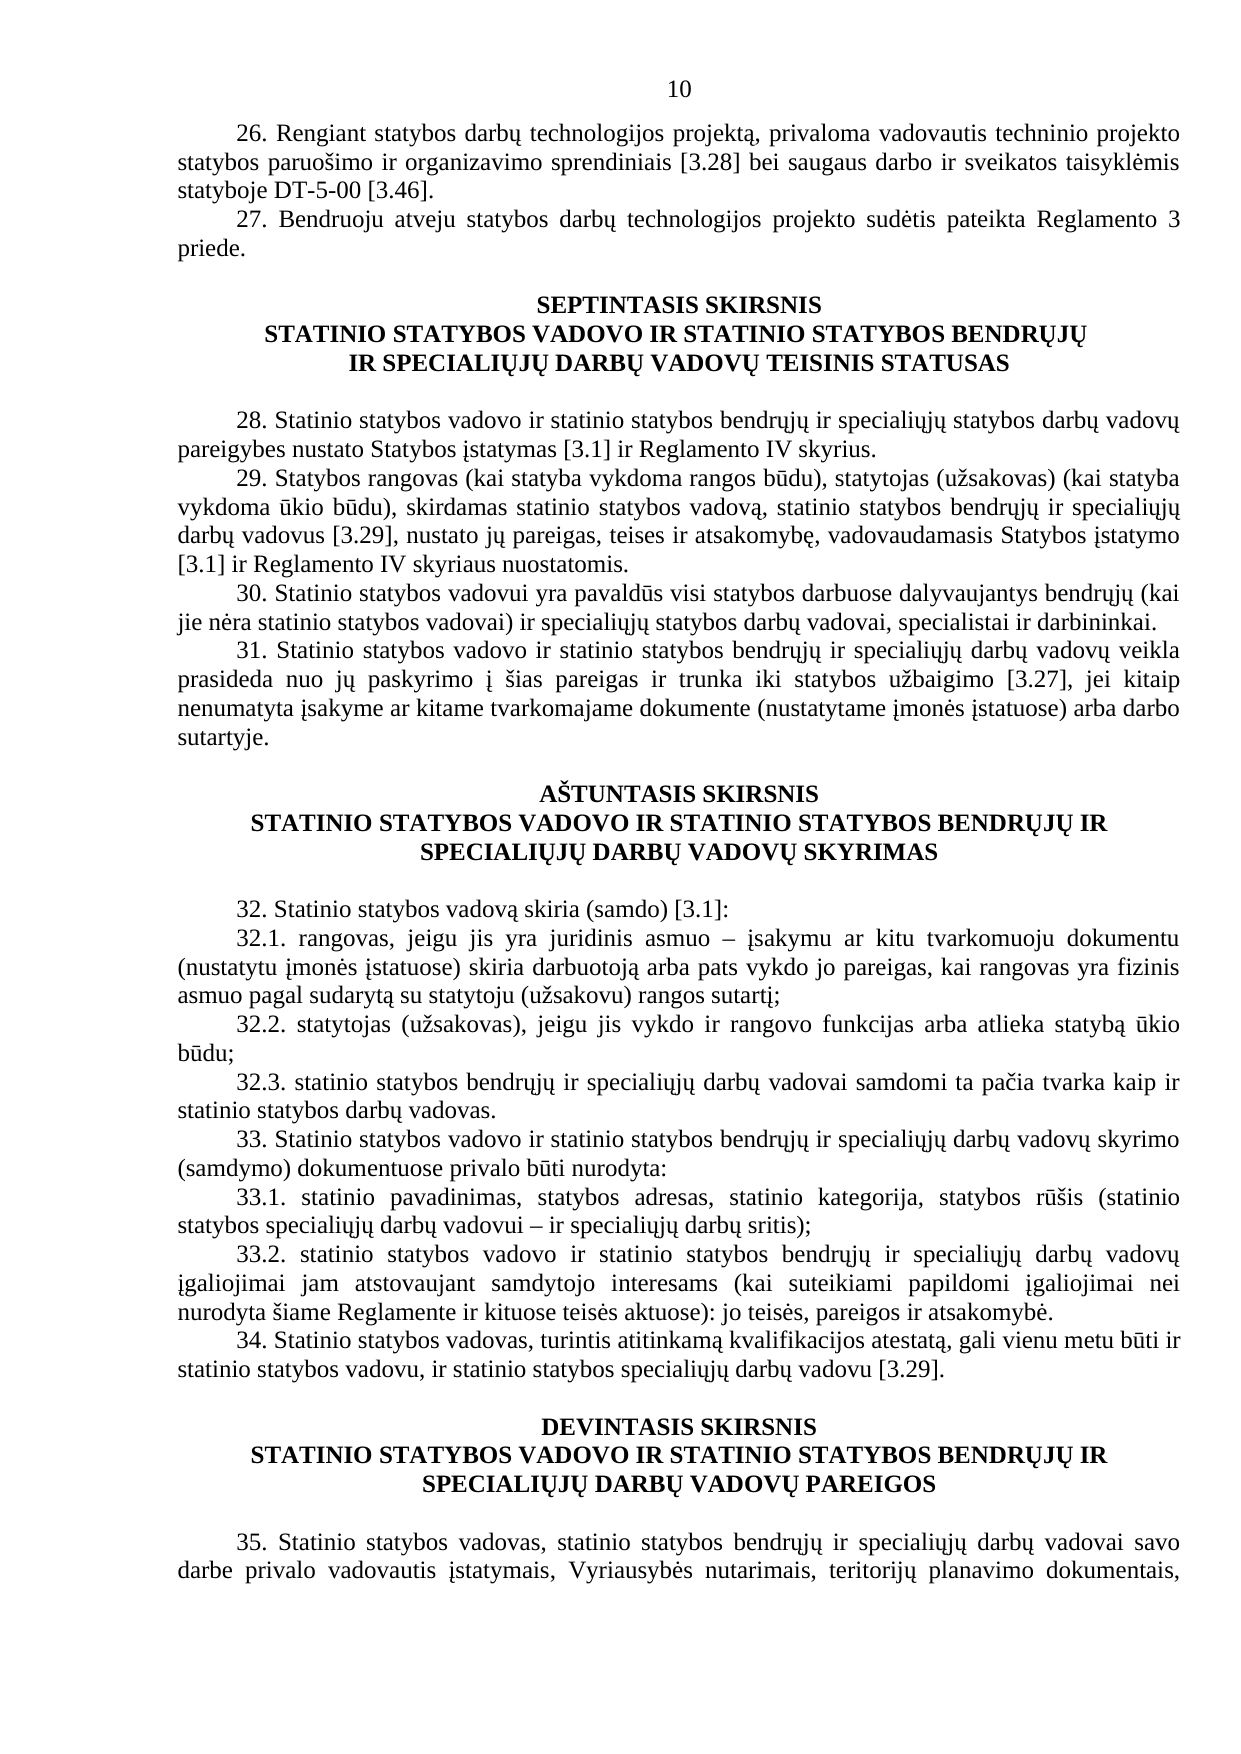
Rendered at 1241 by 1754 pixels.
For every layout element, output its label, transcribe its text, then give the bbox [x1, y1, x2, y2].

text 35. Statinio statybos vadovas, statinio statybos bendrųjų ir specialiųjų darbų vadovai savo darbe privalo vadovautis įstatymais, Vyriausybės nutarimais, teritorijų planavimo dokumentais, [177, 1527, 1181, 1584]
text 33.2. statinio statybos vadovo ir statinio statybos bendrųjų ir specialiųjų darbų vadovų įgaliojimai jam atstovaujant samdytojo interesams (kai suteikiami papildomi įgaliojimai nei nurodyta šiame Reglamente ir kituose teisės aktuose): jo teisės, pareigos ir atsakomybė. [177, 1239, 1181, 1326]
text 32.2. statytojas (užsakovas), jeigu jis vykdo ir rangovo funkcijas arba atlieka statybą ūkio būdu; [177, 1009, 1181, 1067]
text 34. Statinio statybos vadovas, turintis atitinkamą kvalifikacijos atestatą, gali vienu metu būti ir statinio statybos vadovu, ir statinio statybos specialiųjų darbų vadovu [3.29]. [177, 1326, 1181, 1383]
text 29. Statybos rangovas (kai statyba vykdoma rangos būdu), statytojas (užsakovas) (kai statyba vykdoma ūkio būdu), skirdamas statinio statybos vadovą, statinio statybos bendrųjų ir specialiųjų darbų vadovus [3.29], nustato jų pareigas, teises ir atsakomybę, vadovaudamasis Statybos įstatymo [3.1] ir Reglamento IV skyriaus nuostatomis. [177, 463, 1181, 578]
text 26. Rengiant statybos darbų technologijos projektą, privaloma vadovautis techninio projekto statybos paruošimo ir organizavimo sprendiniais [3.28] bei saugaus darbo ir sveikatos taisyklėmis statyboje DT-5-00 [3.46]. [177, 118, 1181, 204]
text SEPTINTASIS SKIRSNIS [177, 291, 1181, 319]
text 33. Statinio statybos vadovo ir statinio statybos bendrųjų ir specialiųjų darbų vadovų skyrimo (samdymo) dokumentuose privalo būti nurodyta: [177, 1124, 1181, 1182]
text 32.1. rangovas, jeigu jis yra juridinis asmuo – įsakymu ar kitu tvarkomuoju dokumentu (nustatytu įmonės įstatuose) skiria darbuotoją arba pats vykdo jo pareigas, kai rangovas yra fizinis asmuo pagal sudarytą su statytoju (užsakovu) rangos sutartį; [177, 923, 1181, 1009]
text 28. Statinio statybos vadovo ir statinio statybos bendrųjų ir specialiųjų statybos darbų vadovų pareigybes nustato Statybos įstatymas [3.1] ir Reglamento IV skyrius. [177, 406, 1181, 463]
text 33.1. statinio pavadinimas, statybos adresas, statinio kategorija, statybos rūšis (statinio statybos specialiųjų darbų vadovui – ir specialiųjų darbų sritis); [177, 1182, 1181, 1239]
text STATINIO STATYBOS VADOVO IR STATINIO STATYBOS BENDRŲJŲ IR SPECIALIŲJŲ DARBŲ VADOVŲ PAREIGOS [177, 1441, 1181, 1498]
text 32. Statinio statybos vadovą skiria (samdo) [3.1]: [177, 894, 1181, 923]
text 32.3. statinio statybos bendrųjų ir specialiųjų darbų vadovai samdomi ta pačia tvarka kaip ir statinio statybos darbų vadovas. [177, 1067, 1181, 1124]
text 30. Statinio statybos vadovui yra pavaldūs visi statybos darbuose dalyvaujantys bendrųjų (kai jie nėra statinio statybos vadovai) ir specialiųjų statybos darbų vadovai, specialistai ir darbininkai. [177, 578, 1181, 636]
text 27. Bendruoju atveju statybos darbų technologijos projekto sudėtis pateikta Reglamento 3 priede. [177, 204, 1181, 262]
text STATINIO STATYBOS VADOVO IR STATINIO STATYBOS BENDRŲJŲ IR SPECIALIŲJŲ DARBŲ VADOVŲ SKYRIMAS [177, 808, 1181, 866]
text 31. Statinio statybos vadovo ir statinio statybos bendrųjų ir specialiųjų darbų vadovų veikla prasideda nuo jų paskyrimo į šias pareigas ir trunka iki statybos užbaigimo [3.27], jei kitaip nenumatyta įsakyme ar kitame tvarkomajame dokumente (nustatytame įmonės įstatuose) arba darbo sutartyje. [177, 636, 1181, 751]
text DEVINTASIS SKIRSNIS [177, 1412, 1181, 1441]
text STATINIO STATYBOS VADOVO IR STATINIO STATYBOS BENDRŲJŲ [177, 319, 1181, 348]
text AŠTUNTASIS SKIRSNIS [177, 779, 1181, 808]
text IR SPECIALIŲJŲ DARBŲ VADOVŲ TEISINIS STATUSAS [177, 348, 1181, 377]
